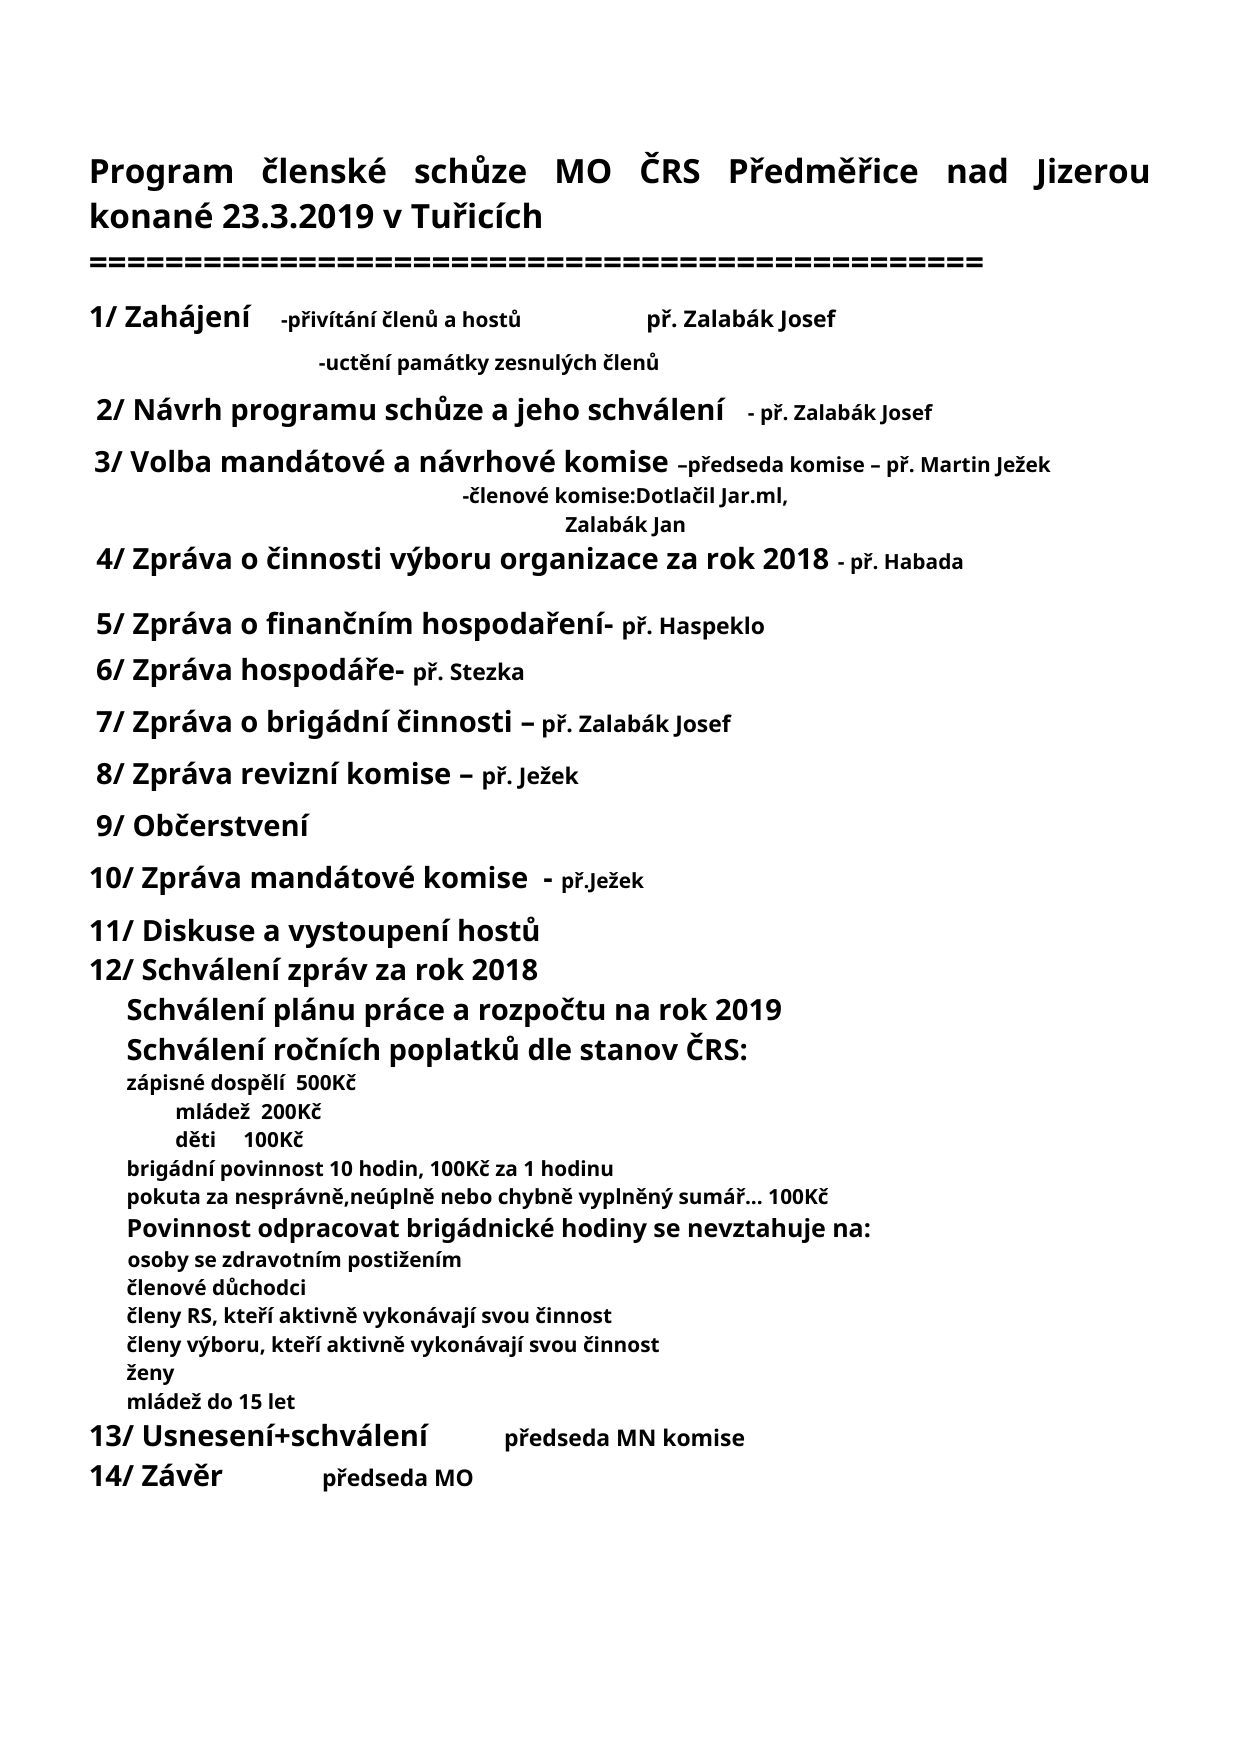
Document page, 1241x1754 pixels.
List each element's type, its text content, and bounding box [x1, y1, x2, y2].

list mládež 200Kč [88, 1097, 1152, 1125]
text -uctění památky zesnulých členů [88, 348, 1152, 377]
subtitle 5/ Zpráva o finančním hospodaření- př. Haspeklo [88, 603, 1152, 643]
list Schválení plánu práce a rozpočtu na rok 2019 [88, 989, 1152, 1029]
text 7/ Zpráva o brigádní činnosti – př. Zalabák Josef [88, 701, 1152, 741]
list Povinnost odpracovat brigádnické hodiny se nevztahuje na: [88, 1211, 1152, 1245]
text 1/ Zahájení -přivítání členů a hostů př. Zalabák Josef [88, 296, 1152, 336]
text 2/ Návrh programu schůze a jeho schválení - př. Zalabák Josef [88, 389, 1152, 429]
list Schválení ročních poplatků dle stanov ČRS: [88, 1029, 1152, 1068]
list 13/ Usnesení+schválení předseda MN komise [88, 1415, 1152, 1455]
list zápisné dospělí 500Kč [88, 1068, 1152, 1097]
list mládež do 15 let [88, 1387, 1152, 1415]
list 14/ Závěr předseda MO [88, 1455, 1152, 1495]
text 3/ Volba mandátové a návrhové komise –předseda komise – př. Martin Ježek [88, 442, 1152, 481]
text Program členské schůze MO ČRS Předměřice nad Jizerou konané 23.3.2019 v Tuřicích [88, 148, 1152, 238]
text 9/ Občerstvení [88, 805, 1152, 845]
list pokuta za nesprávně,neúplně nebo chybně vyplněný sumář... 100Kč [88, 1182, 1152, 1211]
list členové důchodci [88, 1273, 1152, 1302]
list děti 100Kč [88, 1125, 1152, 1154]
list osoby se zdravotním postižením [88, 1245, 1152, 1273]
list ženy [88, 1358, 1152, 1387]
text 4/ Zpráva o činnosti výboru organizace za rok 2018 - př. Habada [88, 538, 1152, 578]
text -členové komise:Dotlačil Jar.ml, [88, 481, 1152, 510]
text =============================================== [88, 238, 1152, 284]
text Zalabák Jan [88, 510, 1152, 538]
list 12/ Schválení zpráv za rok 2018 [88, 949, 1152, 989]
list 11/ Diskuse a vystoupení hostů [88, 910, 1152, 949]
text 10/ Zpráva mandátové komise - př.Ježek [88, 858, 1152, 897]
list členy výboru, kteří aktivně vykonávají svou činnost [88, 1330, 1152, 1358]
text 6/ Zpráva hospodáře- př. Stezka [88, 649, 1152, 688]
text 8/ Zpráva revizní komise – př. Ježek [88, 753, 1152, 793]
list brigádní povinnost 10 hodin, 100Kč za 1 hodinu [88, 1154, 1152, 1182]
list členy RS, kteří aktivně vykonávají svou činnost [88, 1302, 1152, 1330]
